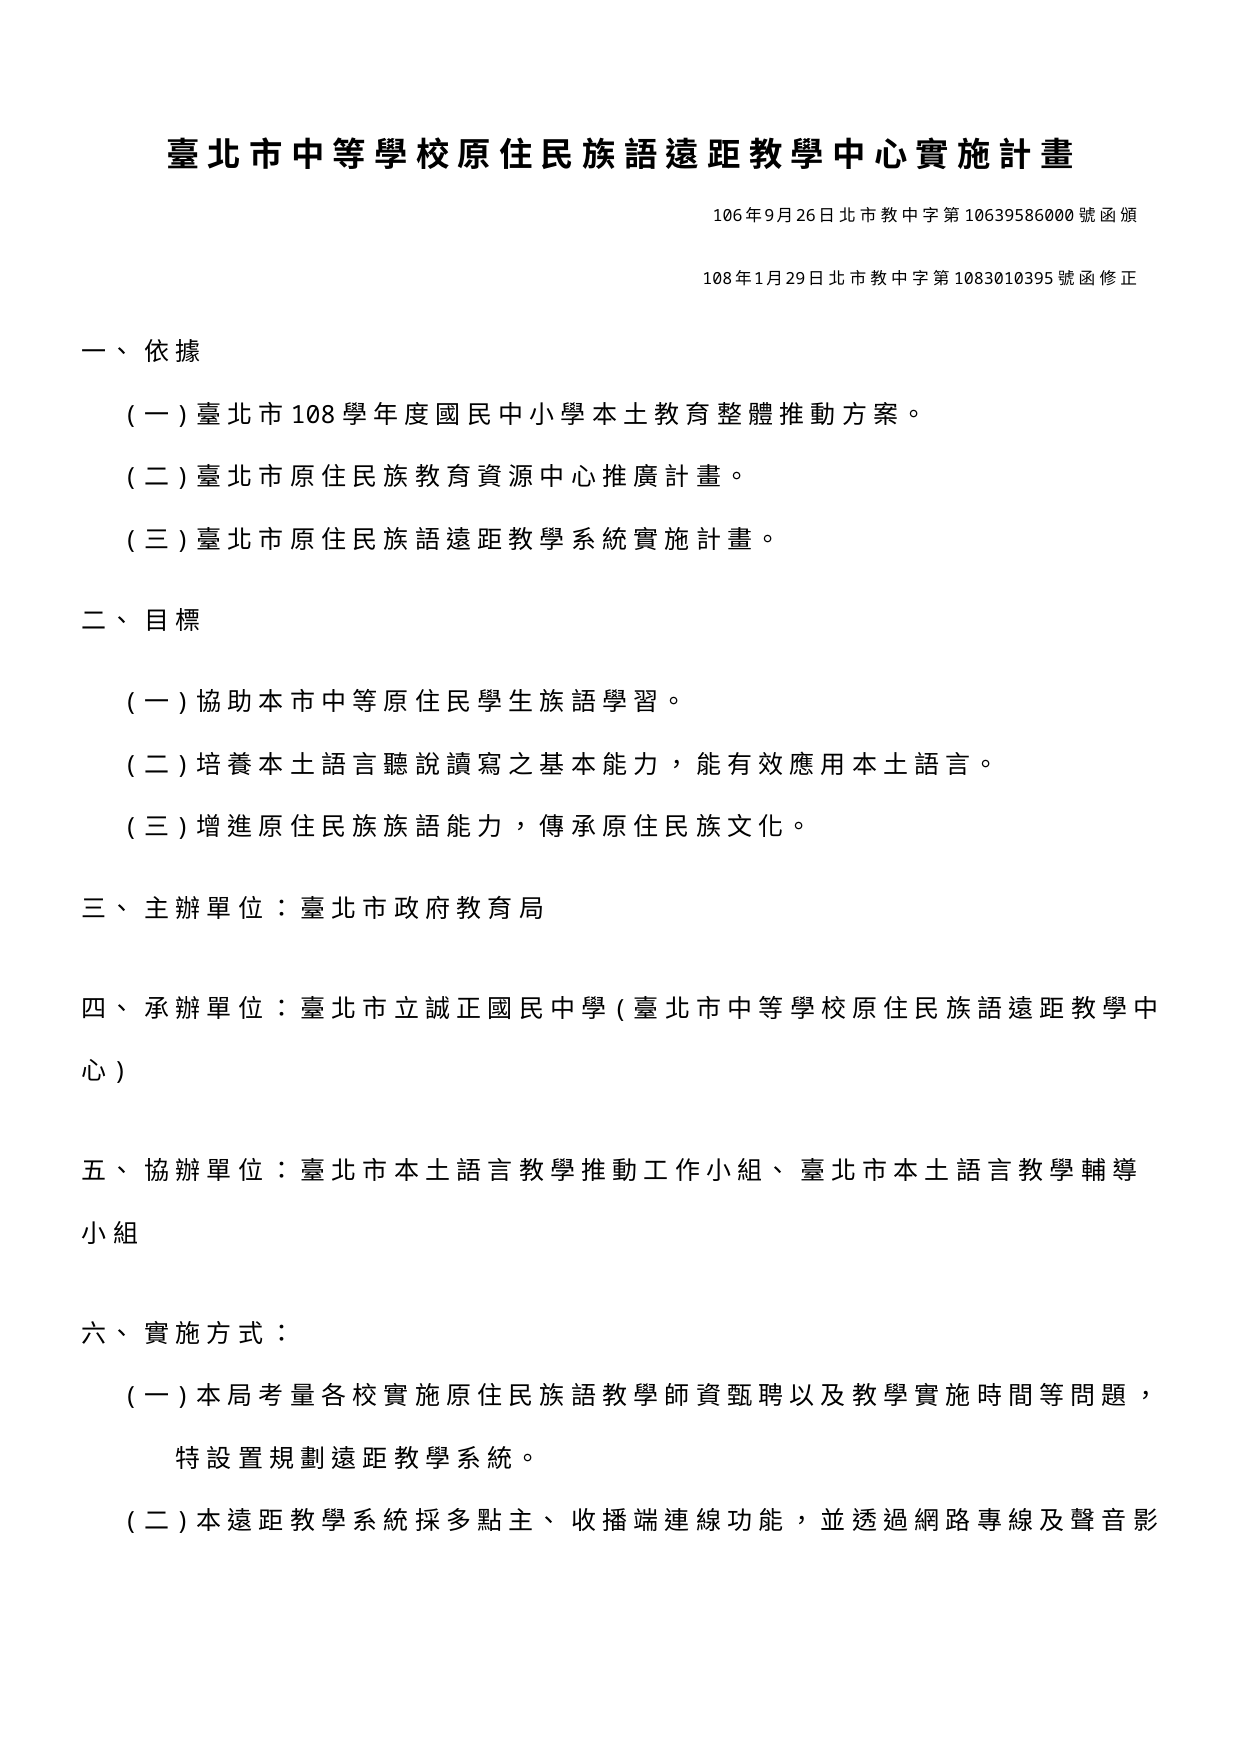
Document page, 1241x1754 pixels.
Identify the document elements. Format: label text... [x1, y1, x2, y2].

text 臺北市中等學校原住民族語遠距教學中心實施計畫 [78, 110, 1162, 173]
text (三)臺北市原住民族語遠距教學系統實施計畫。 [116, 496, 1162, 558]
text (一)本局考量各校實施原住民族語教學師資甄聘以及教學實施時間等問題，特設置規劃遠距教學系統。 [116, 1352, 1162, 1477]
text (二)培養本土語言聽說讀寫之基本能力，能有效應用本土語言。 [116, 721, 1162, 783]
text 五、協辦單位：臺北市本土語言教學推動工作小組、臺北市本土語言教學輔導小組 [78, 1127, 1162, 1252]
text (二)本遠距教學系統採多點主、收播端連線功能，並透過網路專線及聲音影像即時傳輸接收，使授課教師與學生能即時互動；另授課教材及學期間作業會置於web server供學生學習參考，師生可透過網路平台進行討論。 [116, 1477, 1162, 1539]
text (一)協助本市中等原住民學生族語學習。 [116, 658, 1162, 721]
text 三、主辦單位：臺北市政府教育局 [78, 864, 1162, 927]
text (二)臺北市原住民族教育資源中心推廣計畫。 [116, 433, 1162, 496]
text (一)臺北市108學年度國民中小學本土教育整體推動方案。 [116, 371, 1162, 433]
text 一、依據 [78, 308, 1162, 371]
text 四、承辦單位：臺北市立誠正國民中學(臺北市中等學校原住民族語遠距教學中心) [78, 964, 1162, 1089]
text 六、實施方式： [78, 1289, 1162, 1352]
text (三)增進原住民族族語能力，傳承原住民族文化。 [116, 783, 1162, 846]
text 108年1月29日北市教中字第1083010395號函修正 [78, 235, 1139, 298]
text 二、目標 [78, 577, 1162, 639]
text 106年9月26日北市教中字第10639586000號函頒 [78, 173, 1139, 235]
